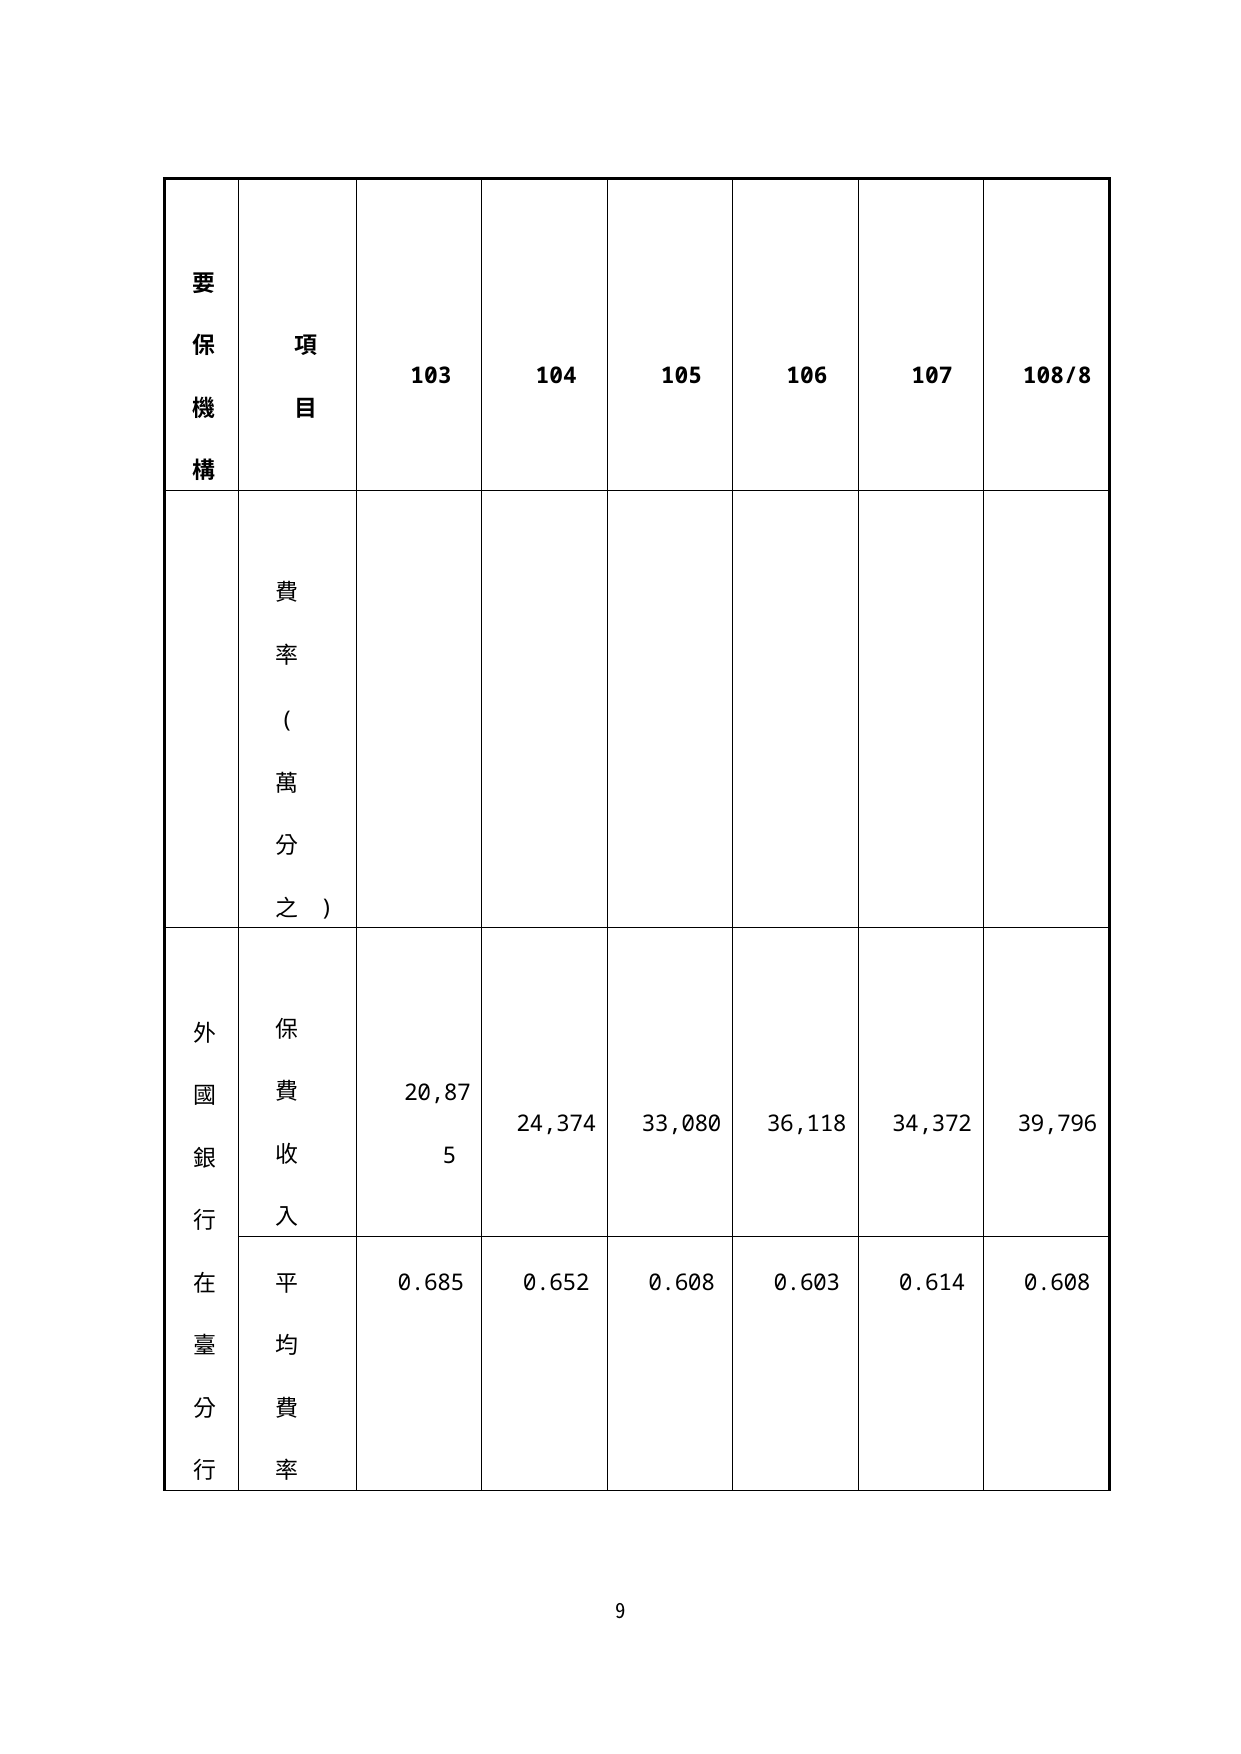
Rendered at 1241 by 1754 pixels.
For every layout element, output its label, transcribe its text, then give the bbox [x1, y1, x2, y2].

table_cell 0.608 [608, 1237, 732, 1490]
table_cell 36,118 [733, 928, 858, 1236]
table_header 要保 機構 [166, 180, 238, 490]
table_cell 保費收入 [239, 928, 356, 1236]
table_cell [166, 491, 238, 927]
table_header 項目 [239, 180, 356, 490]
table_cell [859, 491, 983, 927]
table_cell 24,374 [482, 928, 607, 1236]
table_cell 0.685 [357, 1237, 481, 1490]
table_cell 33,080 [608, 928, 732, 1236]
table_cell 0.603 [733, 1237, 858, 1490]
table_cell [984, 491, 1108, 927]
table_cell 外國銀行在臺分行 [166, 928, 238, 1490]
table_header 108/8 [984, 180, 1108, 490]
table_cell 0.608 [984, 1237, 1108, 1490]
table_header 105 [608, 180, 732, 490]
table_cell 0.652 [482, 1237, 607, 1490]
table_cell 0.614 [859, 1237, 983, 1490]
table_header 107 [859, 180, 983, 490]
table_cell [733, 491, 858, 927]
table_cell 34,372 [859, 928, 983, 1236]
table_cell [482, 491, 607, 927]
table_cell [357, 491, 481, 927]
table_header 106 [733, 180, 858, 490]
table_cell 費率 (萬分之) [239, 491, 356, 927]
table_header 103 [357, 180, 481, 490]
table_cell 39,796 [984, 928, 1108, 1236]
table_cell 20,875 [357, 928, 481, 1236]
table_header 104 [482, 180, 607, 490]
table_cell [608, 491, 732, 927]
table_cell 平均費率 [239, 1237, 356, 1490]
